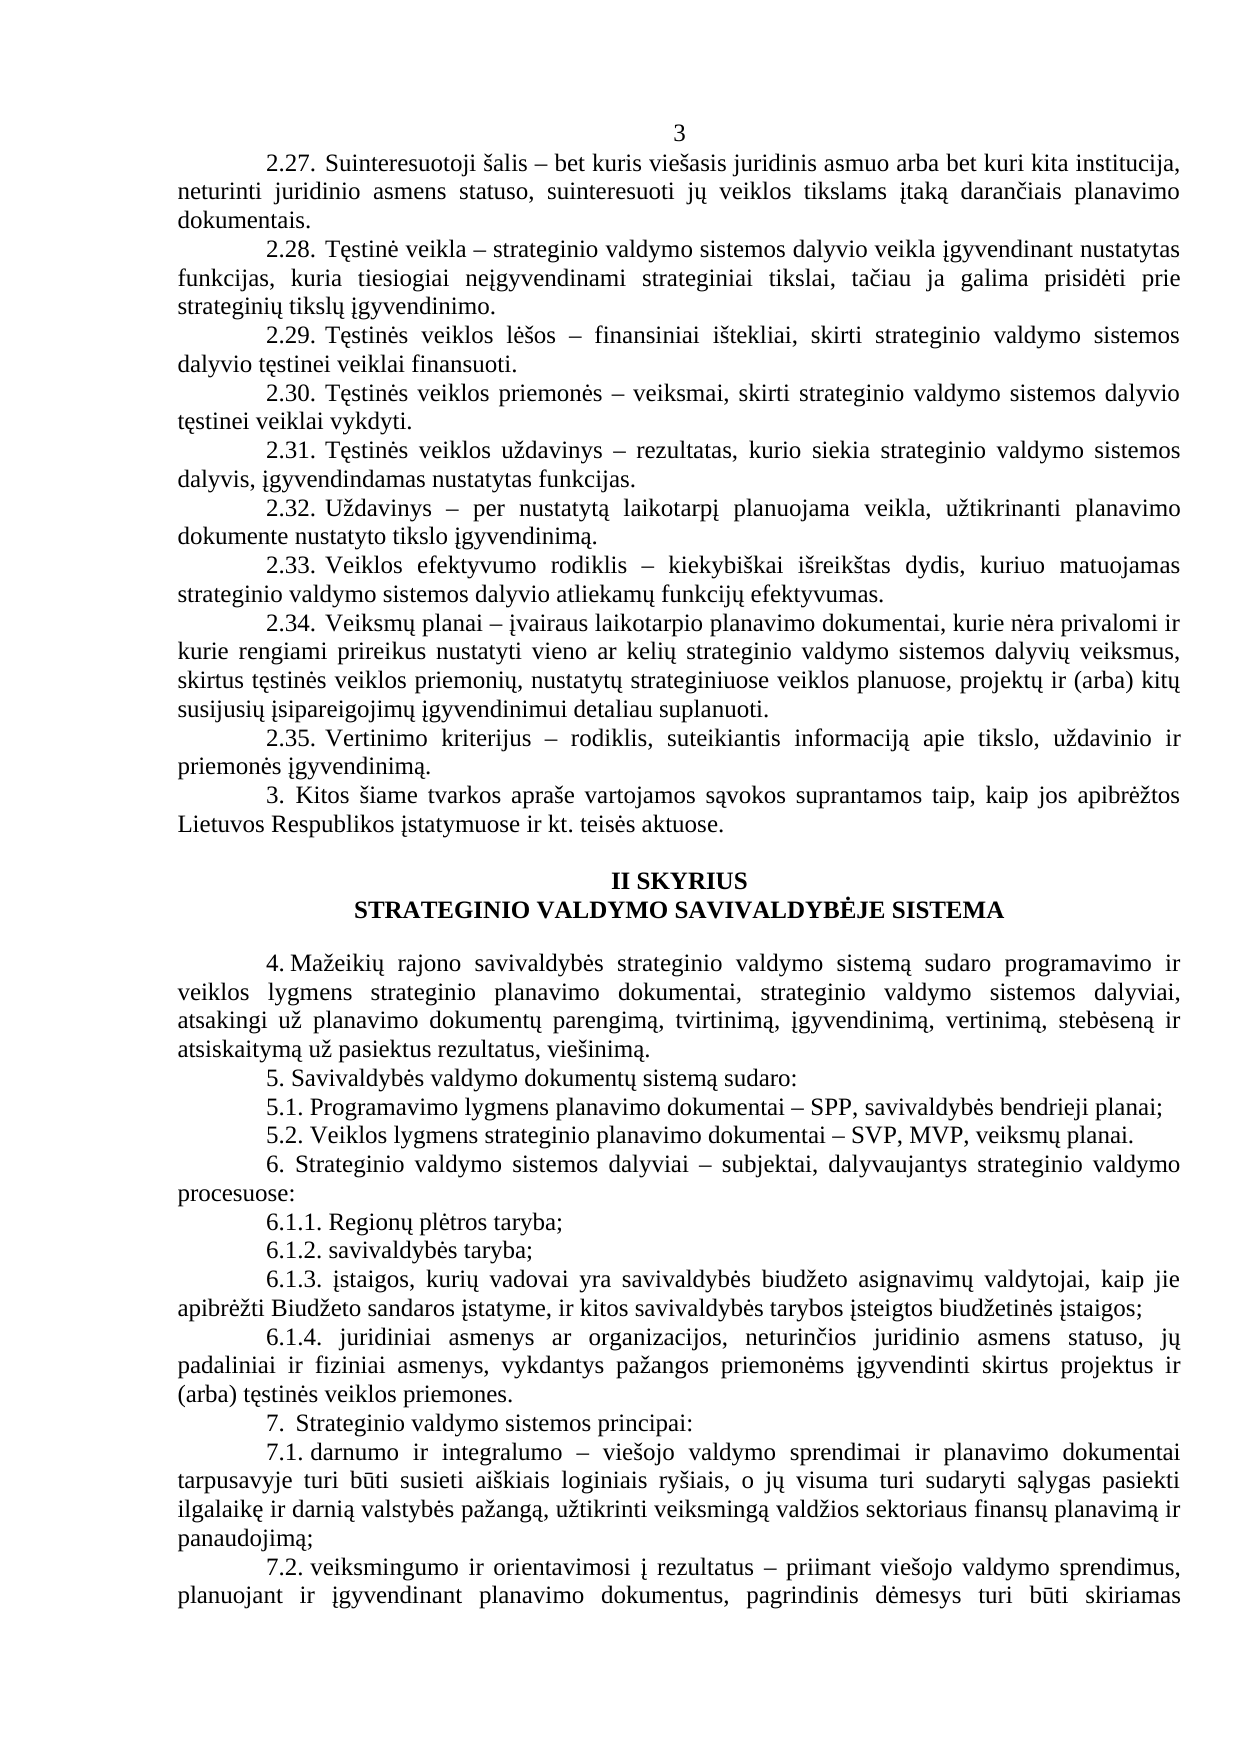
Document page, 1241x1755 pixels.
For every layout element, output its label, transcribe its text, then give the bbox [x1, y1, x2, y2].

text 2.33. Veiklos efektyvumo rodiklis – kiekybiškai išreikštas dydis, kuriuo matuojamas strateginio valdymo sistemos dalyvio atliekamų funkcijų efektyvumas. [177, 550, 1181, 608]
text 7.1. darnumo ir integralumo – viešojo valdymo sprendimai ir planavimo dokumentai tarpusavyje turi būti susieti aiškiais loginiais ryšiais, o jų visuma turi sudaryti sąlygas pasiekti ilgalaikę ir darnią valstybės pažangą, užtikrinti veiksmingą valdžios sektoriaus finansų planavimą ir panaudojimą; [177, 1437, 1181, 1552]
text 6. Strateginio valdymo sistemos dalyviai – subjektai, dalyvaujantys strateginio valdymo procesuose: [177, 1149, 1181, 1207]
text 4. Mažeikių rajono savivaldybės strateginio valdymo sistemą sudaro programavimo ir veiklos lygmens strateginio planavimo dokumentai, strateginio valdymo sistemos dalyviai, atsakingi už planavimo dokumentų parengimą, tvirtinimą, įgyvendinimą, vertinimą, stebėseną ir atsiskaitymą už pasiektus rezultatus, viešinimą. [177, 948, 1181, 1063]
text 5.1. Programavimo lygmens planavimo dokumentai – SPP, savivaldybės bendrieji planai; [177, 1092, 1181, 1120]
text 7. Strateginio valdymo sistemos principai: [177, 1408, 1181, 1437]
text 2.29. Tęstinės veiklos lėšos – finansiniai ištekliai, skirti strateginio valdymo sistemos dalyvio tęstinei veiklai finansuoti. [177, 320, 1181, 378]
text 6.1.4. juridiniai asmenys ar organizacijos, neturinčios juridinio asmens statuso, jų padaliniai ir fiziniai asmenys, vykdantys pažangos priemonėms įgyvendinti skirtus projektus ir (arba) tęstinės veiklos priemones. [177, 1322, 1181, 1408]
text 5. Savivaldybės valdymo dokumentų sistemą sudaro: [177, 1063, 1181, 1092]
text 2.32. Uždavinys – per nustatytą laikotarpį planuojama veikla, užtikrinanti planavimo dokumente nustatyto tikslo įgyvendinimą. [177, 493, 1181, 550]
text 6.1.3. įstaigos, kurių vadovai yra savivaldybės biudžeto asignavimų valdytojai, kaip jie apibrėžti Biudžeto sandaros įstatyme, ir kitos savivaldybės tarybos įsteigtos biudžetinės įstaigos; [177, 1264, 1181, 1322]
text II SKYRIUS [177, 866, 1181, 895]
text 6.1.2. savivaldybės taryba; [177, 1235, 1181, 1264]
text 5.2. Veiklos lygmens strateginio planavimo dokumentai – SVP, MVP, veiksmų planai. [177, 1120, 1181, 1149]
text 7.2. veiksmingumo ir orientavimosi į rezultatus – priimant viešojo valdymo sprendimus, planuojant ir įgyvendinant planavimo dokumentus, pagrindinis dėmesys turi būti skiriamas [177, 1552, 1181, 1609]
text 2.27. Suinteresuotoji šalis – bet kuris viešasis juridinis asmuo arba bet kuri kita institucija, neturinti juridinio asmens statuso, suinteresuoti jų veiklos tikslams įtaką darančiais planavimo dokumentais. [177, 148, 1181, 234]
text 2.30. Tęstinės veiklos priemonės – veiksmai, skirti strateginio valdymo sistemos dalyvio tęstinei veiklai vykdyti. [177, 378, 1181, 435]
text 2.31. Tęstinės veiklos uždavinys – rezultatas, kurio siekia strateginio valdymo sistemos dalyvis, įgyvendindamas nustatytas funkcijas. [177, 435, 1181, 493]
text 3. Kitos šiame tvarkos apraše vartojamos sąvokos suprantamos taip, kaip jos apibrėžtos Lietuvos Respublikos įstatymuose ir kt. teisės aktuose. [177, 780, 1181, 838]
text 6.1.1. Regionų plėtros taryba; [177, 1207, 1181, 1235]
text STRATEGINIO VALDYMO SAVIVALDYBĖJE SISTEMA [177, 895, 1181, 924]
text 2.35. Vertinimo kriterijus – rodiklis, suteikiantis informaciją apie tikslo, uždavinio ir priemonės įgyvendinimą. [177, 723, 1181, 780]
text 2.28. Tęstinė veikla – strateginio valdymo sistemos dalyvio veikla įgyvendinant nustatytas funkcijas, kuria tiesiogiai neįgyvendinami strateginiai tikslai, tačiau ja galima prisidėti prie strateginių tikslų įgyvendinimo. [177, 234, 1181, 320]
text 2.34. Veiksmų planai – įvairaus laikotarpio planavimo dokumentai, kurie nėra privalomi ir kurie rengiami prireikus nustatyti vieno ar kelių strateginio valdymo sistemos dalyvių veiksmus, skirtus tęstinės veiklos priemonių, nustatytų strateginiuose veiklos planuose, projektų ir (arba) kitų susijusių įsipareigojimų įgyvendinimui detaliau suplanuoti. [177, 608, 1181, 723]
